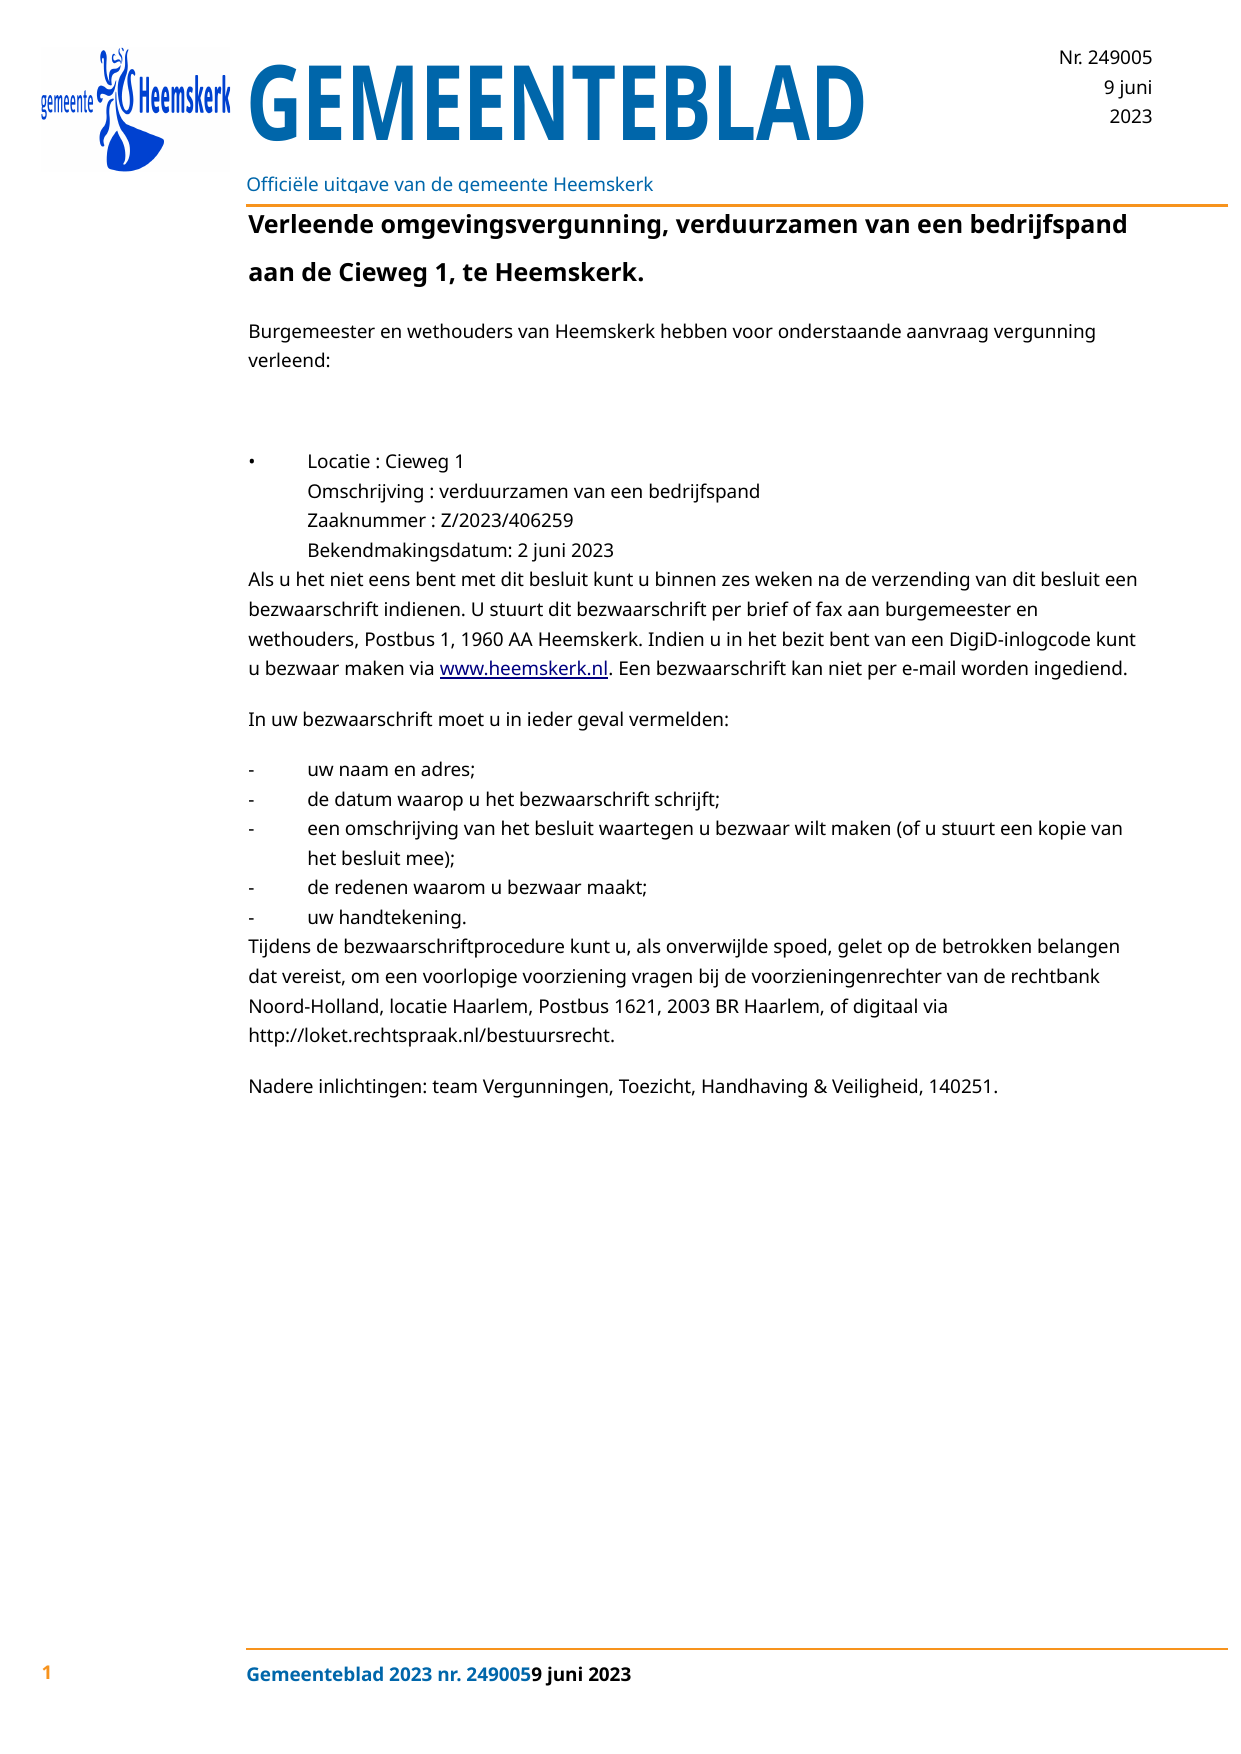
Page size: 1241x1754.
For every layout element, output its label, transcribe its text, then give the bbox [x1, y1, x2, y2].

list uw handtekening. [248, 904, 1152, 930]
text Nadere inlichtingen: team Vergunningen, Toezicht, Handhaving & Veiligheid, 140251. [248, 1073, 1152, 1099]
picture [41, 47, 231, 172]
text Tijdens de bezwaarschriftprocedure kunt u, als onverwijlde spoed, gelet op de betrokken belangen dat vereist, om een voorlopige voorziening vragen bij de voorzieningenrechter van de rechtbank Noord-Holland, locatie Haarlem, Postbus 1621, 2003 BR Haarlem, of digitaal via http://loket.rechtspraak.nl/bestuursrecht. [248, 934, 1152, 1048]
text Burgemeester en wethouders van Heemskerk hebben voor onderstaande aanvraag vergunning verleend: [248, 318, 1152, 373]
list een omschrijving van het besluit waartegen u bezwaar wilt maken (of u stuurt een kopie van het besluit mee); [248, 815, 1152, 871]
list de redenen waarom u bezwaar maakt; [248, 874, 1152, 900]
list uw naam en adres; [248, 756, 1152, 782]
list Zaaknummer : Z/2023/406259 [248, 507, 1152, 533]
list Bekendmakingsdatum: 2 juni 2023 [248, 537, 1152, 563]
text Verleende omgevingsvergunning, verduurzamen van een bedrijfspand aan de Cieweg 1, te Heemskerk. [248, 207, 1152, 288]
text Als u het niet eens bent met dit besluit kunt u binnen zes weken na de verzending van dit besluit een bezwaarschrift indienen. U stuurt dit bezwaarschrift per brief of fax aan burgemeester en wethouders, Postbus 1, 1960 AA Heemskerk. Indien u in het bezit bent van een DigiD-inlogcode kunt u bezwaar maken via www.heemskerk.nl. Een bezwaarschrift kan niet per e-mail worden ingediend. [248, 567, 1152, 681]
text In uw bezwaarschrift moet u in ieder geval vermelden: [248, 706, 1152, 732]
list Locatie : Cieweg 1 [248, 448, 1152, 474]
list Omschrijving : verduurzamen van een bedrijfspand [248, 478, 1152, 504]
list de datum waarop u het bezwaarschrift schrijft; [248, 786, 1152, 812]
